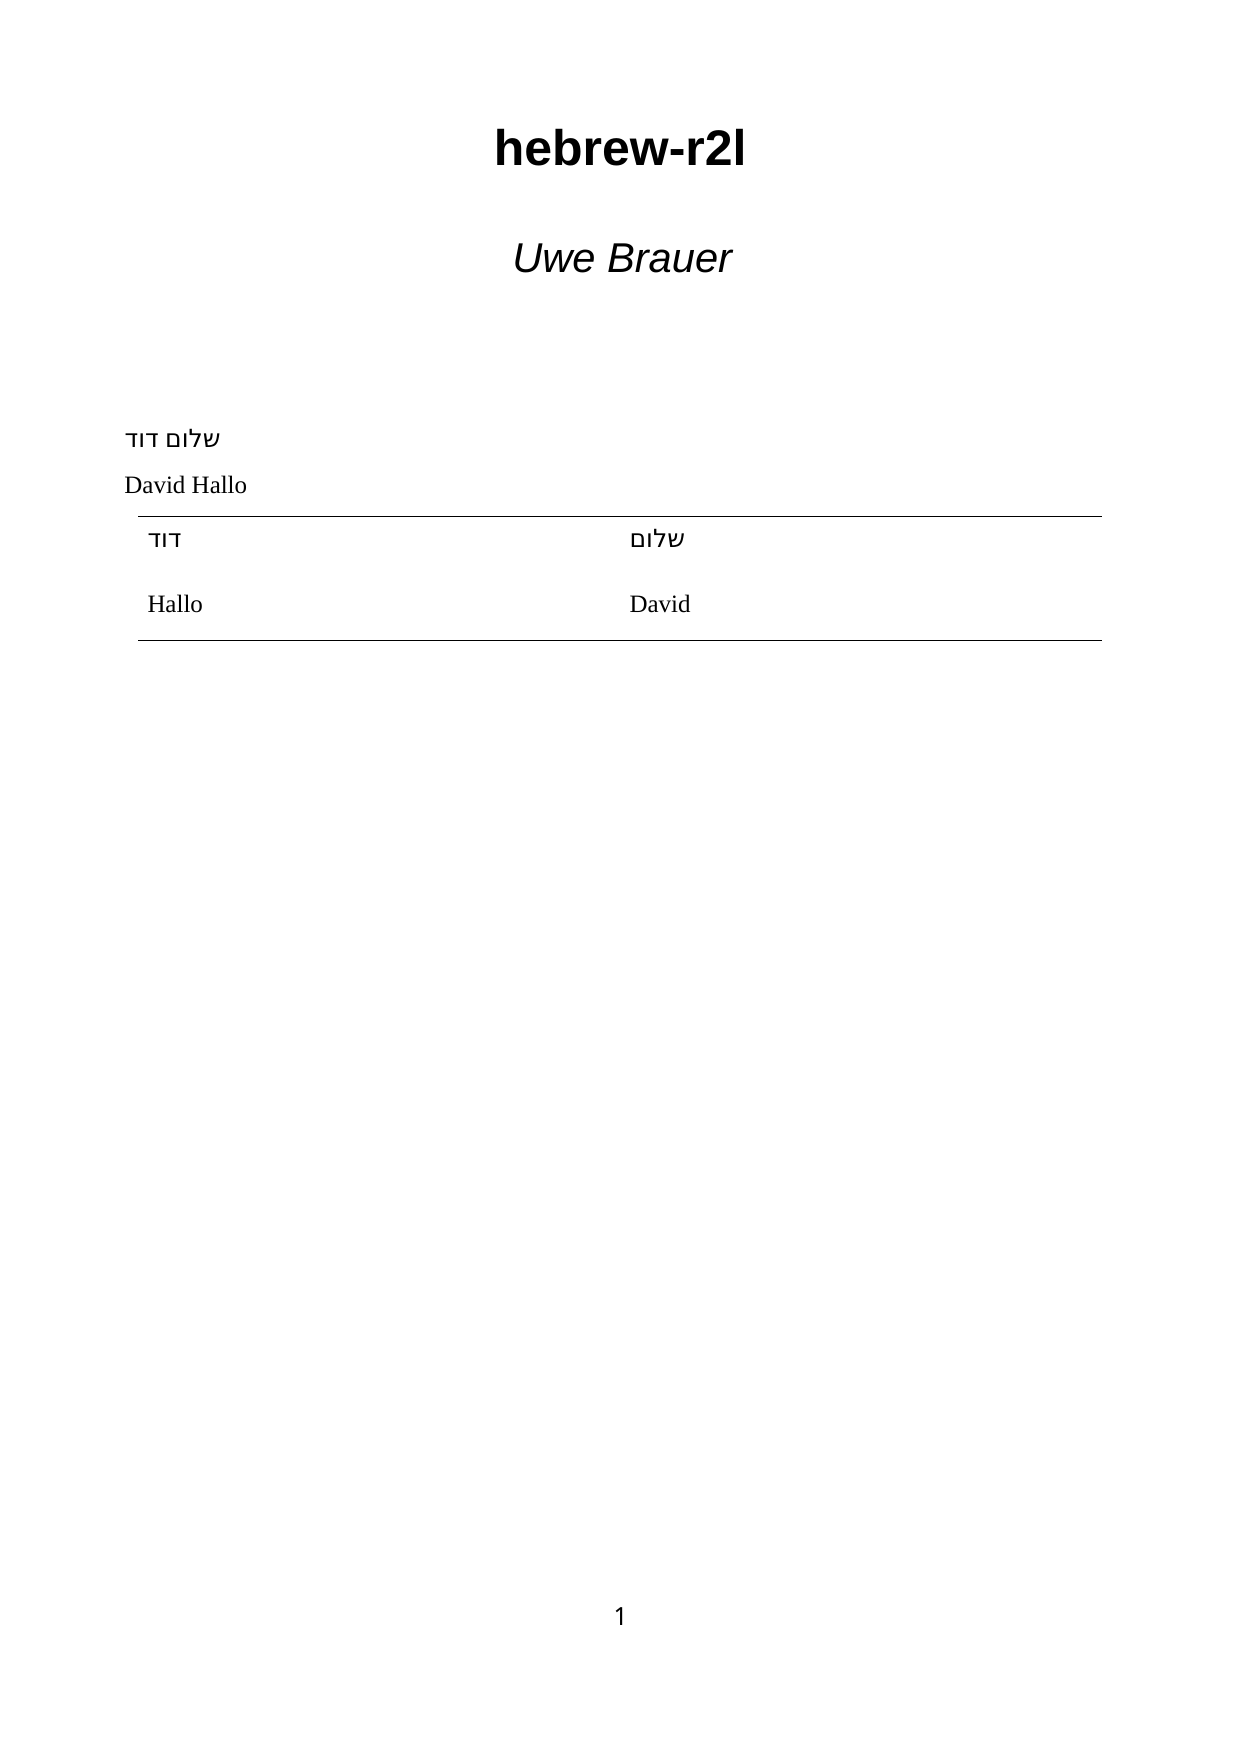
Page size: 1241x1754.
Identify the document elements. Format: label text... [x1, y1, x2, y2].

table_cell David [620, 580, 1102, 640]
text David Hallo [118, 470, 1122, 503]
table_header דוד [138, 517, 620, 580]
subtitle Uwe Brauer [118, 233, 1122, 281]
text שלום דוד [118, 425, 1122, 457]
table_cell Hallo [138, 580, 620, 640]
title hebrew-r2l [118, 118, 1122, 176]
table_header שלום [620, 517, 1102, 580]
